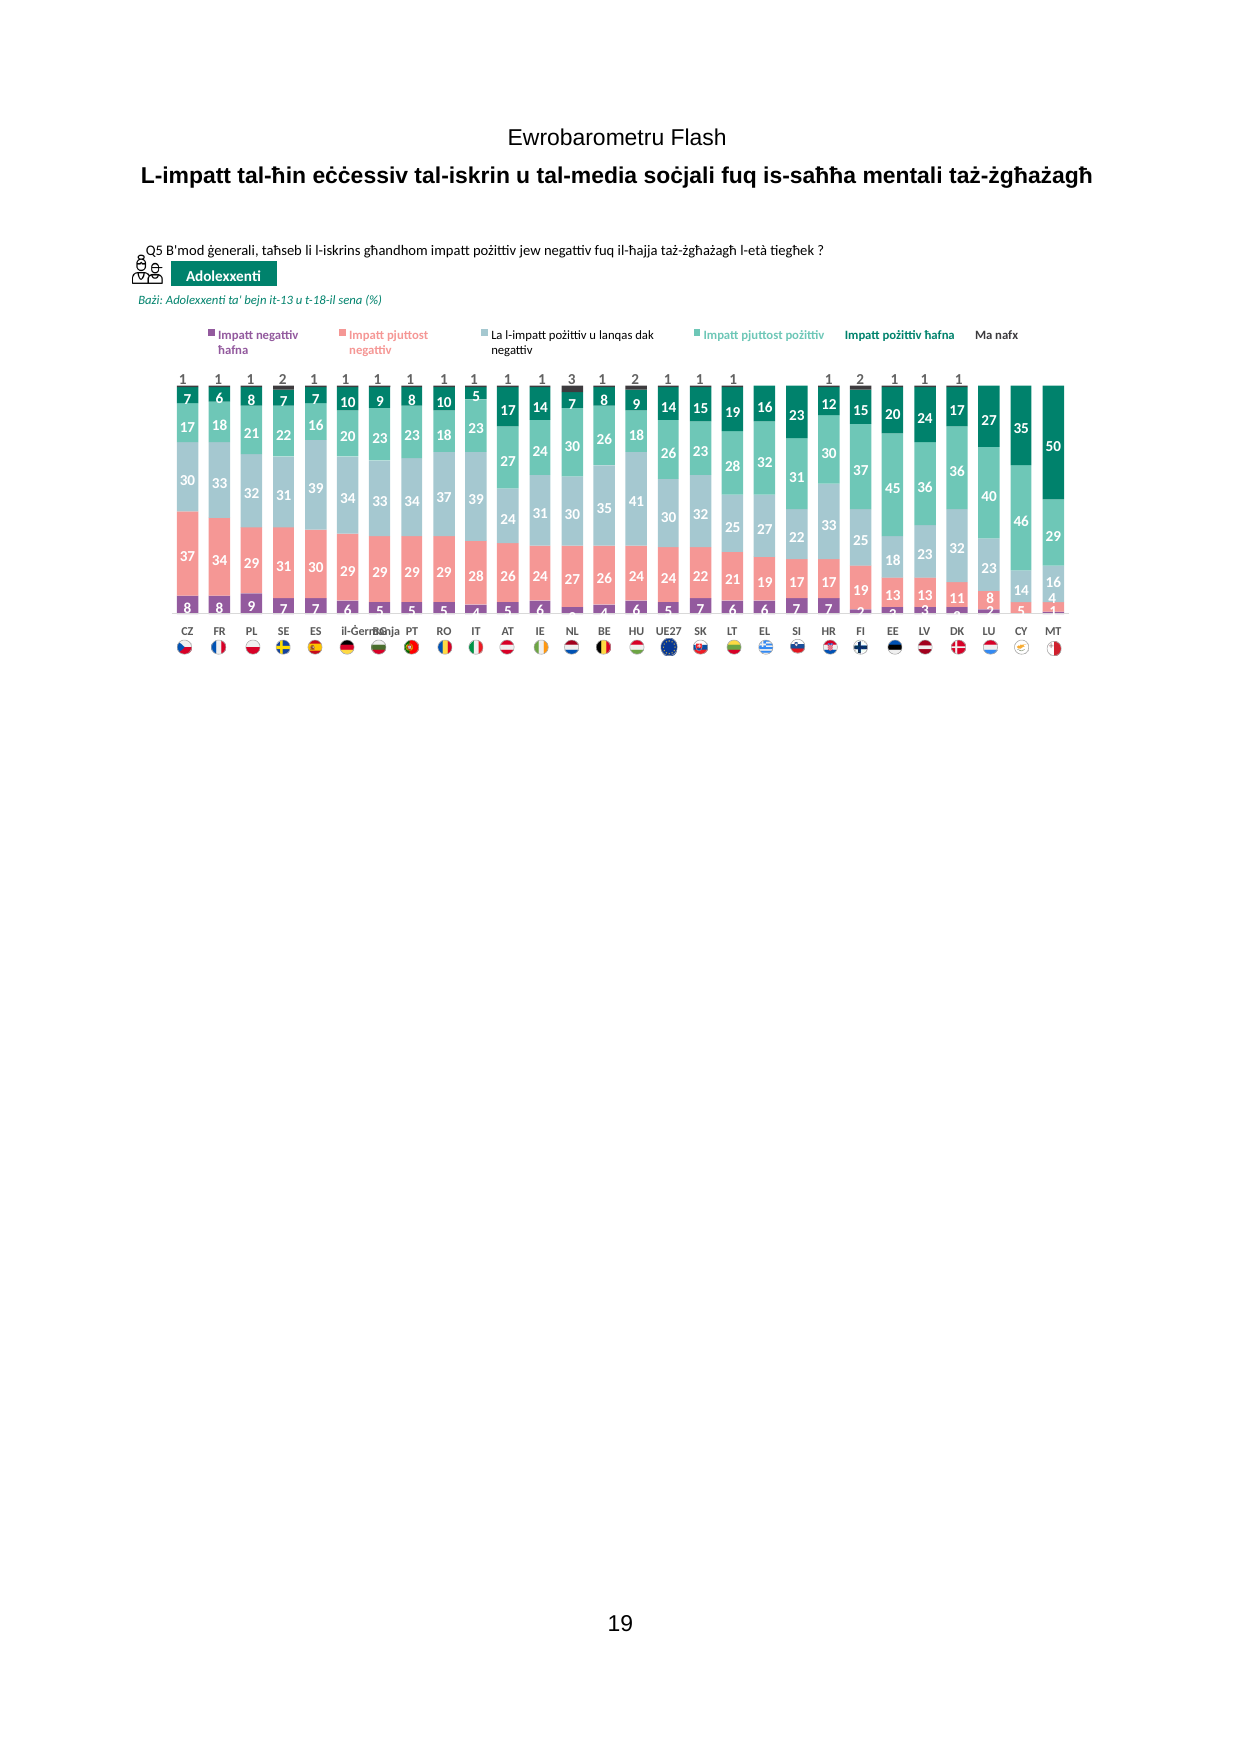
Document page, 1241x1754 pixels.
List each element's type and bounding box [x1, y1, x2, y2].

picture [373, 641, 385, 653]
picture [597, 641, 610, 653]
picture [728, 641, 740, 653]
picture [212, 641, 225, 653]
picture [984, 641, 997, 653]
picture [565, 641, 578, 653]
picture [854, 641, 867, 653]
picture [535, 641, 547, 653]
picture [439, 641, 451, 653]
picture [694, 641, 707, 653]
picture [277, 641, 289, 653]
picture [760, 641, 772, 653]
picture [631, 641, 643, 653]
picture [309, 641, 321, 653]
picture [1048, 642, 1060, 655]
picture [470, 641, 482, 653]
picture [889, 641, 901, 653]
picture [824, 641, 837, 653]
picture [791, 640, 804, 652]
picture [405, 641, 418, 653]
picture [952, 641, 965, 653]
picture [130, 252, 166, 287]
picture [662, 639, 676, 655]
picture [341, 641, 353, 653]
picture [247, 641, 259, 653]
picture [1015, 641, 1028, 653]
picture [178, 641, 191, 653]
picture [919, 641, 931, 653]
picture [501, 641, 513, 653]
